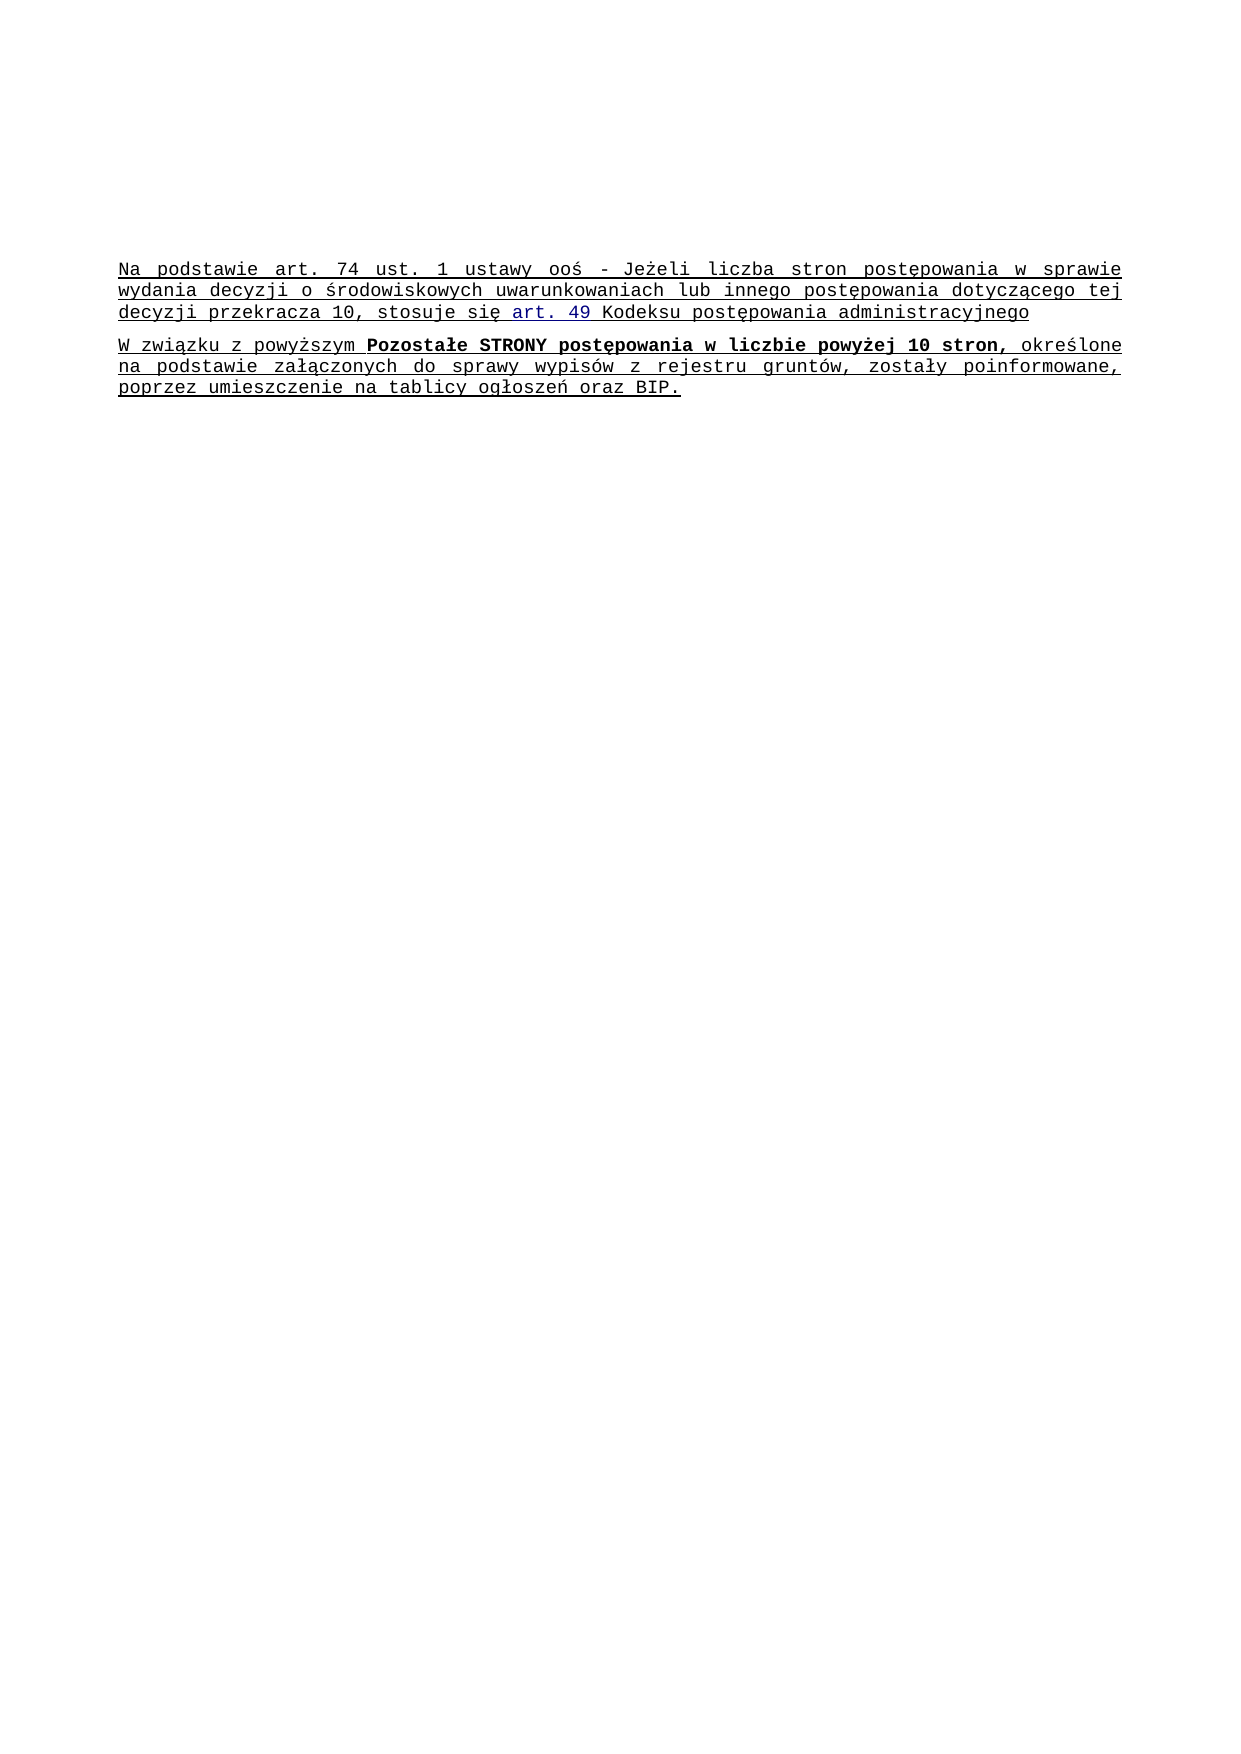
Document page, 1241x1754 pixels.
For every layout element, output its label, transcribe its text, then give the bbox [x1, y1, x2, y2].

text decyzji przekracza 10, stosuje się art. 49 Kodeksu postępowania administracyjnego [118, 300, 1122, 324]
text Na podstawie art. 74 ust. 1 ustawy ooś - Jeżeli liczba stron postępowania w sprawie [118, 260, 1122, 277]
text na podstawie załączonych do sprawy wypisów z rejestru gruntów, zostały poinformowane, poprzez umieszczenie na tablicy ogłoszeń oraz BIP. [118, 354, 1122, 399]
text wydania decyzji o środowiskowych uwarunkowaniach lub innego postępowania dotyczącego tej [118, 279, 1122, 299]
text W związku z powyższym Pozostałe STRONY postępowania w liczbie powyżej 10 stron, określone [118, 336, 1122, 353]
